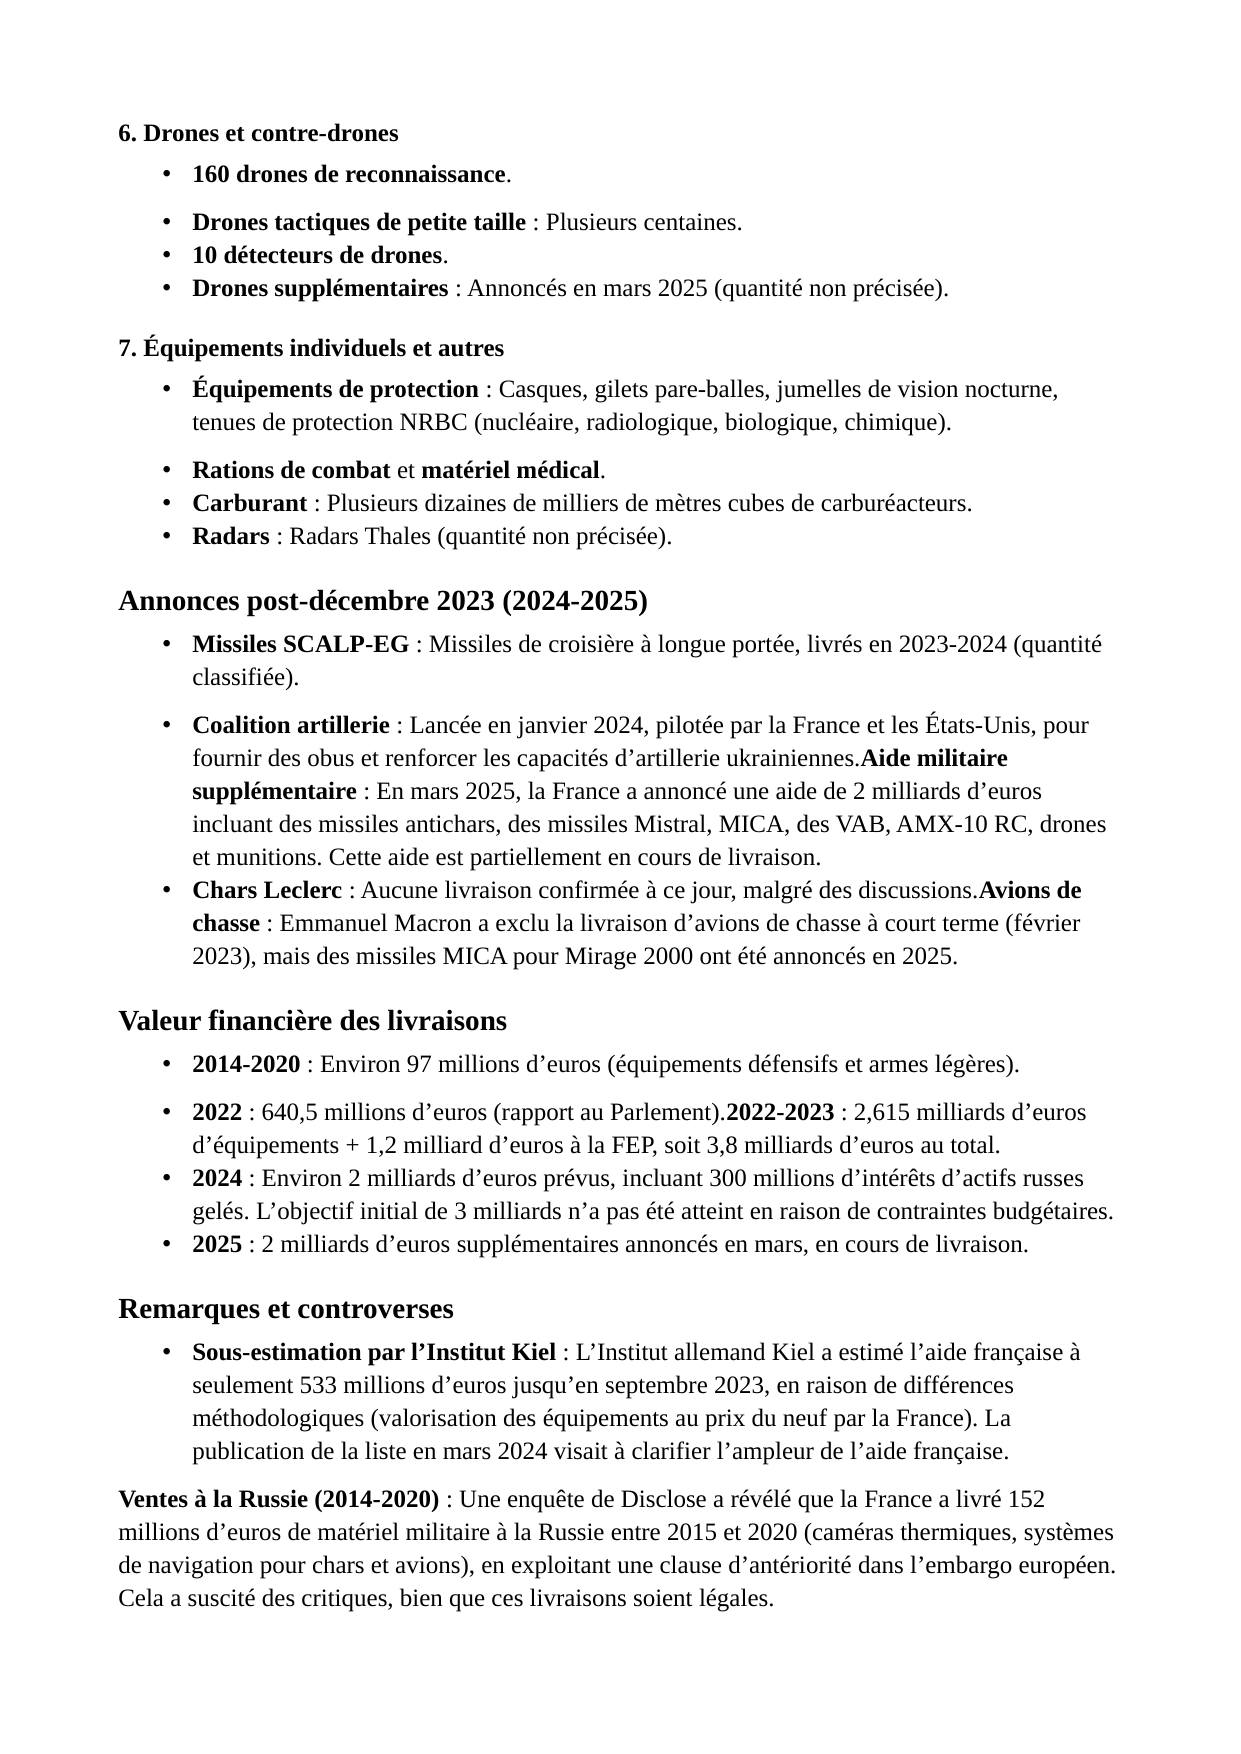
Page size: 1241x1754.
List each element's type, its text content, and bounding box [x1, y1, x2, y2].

subtitle 6. Drones et contre-drones [118, 118, 1122, 147]
list Drones supplémentaires : Annoncés en mars 2025 (quantité non précisée). [162, 273, 1122, 302]
list 10 détecteurs de drones. [162, 240, 1122, 269]
list 2014-2020 : Environ 97 millions d’euros (équipements défensifs et armes légères). [162, 1049, 1122, 1078]
subtitle Annonces post-décembre 2023 (2024-2025) [118, 583, 1122, 617]
subtitle 7. Équipements individuels et autres [118, 333, 1122, 362]
list Carburant : Plusieurs dizaines de milliers de mètres cubes de carburéacteurs. [162, 488, 1122, 517]
list 2024 : Environ 2 milliards d’euros prévus, incluant 300 millions d’intérêts d’actifs russes gelés. L’objectif initial de 3 milliards n’a pas été atteint en raison de contraintes budgétaires. [162, 1163, 1122, 1225]
list 2025 : 2 milliards d’euros supplémentaires annoncés en mars, en cours de livraison. [162, 1229, 1122, 1258]
list Rations de combat et matériel médical. [162, 455, 1122, 484]
list Sous-estimation par l’Institut Kiel : L’Institut allemand Kiel a estimé l’aide française à seulement 533 millions d’euros jusqu’en septembre 2023, en raison de différences méthodologiques (valorisation des équipements au prix du neuf par la France). La publication de la liste en mars 2024 visait à clarifier l’ampleur de l’aide française. [162, 1337, 1122, 1465]
list Radars : Radars Thales (quantité non précisée). [162, 521, 1122, 550]
list Drones tactiques de petite taille : Plusieurs centaines. [162, 207, 1122, 236]
list Coalition artillerie : Lancée en janvier 2024, pilotée par la France et les États-Unis, pour fournir des obus et renforcer les capacités d’artillerie ukrainiennes.Aide militaire supplémentaire : En mars 2025, la France a annoncé une aide de 2 milliards d’euros incluant des missiles antichars, des missiles Mistral, MICA, des VAB, AMX-10 RC, drones et munitions. Cette aide est partiellement en cours de livraison. [162, 710, 1122, 871]
list 160 drones de reconnaissance. [162, 159, 1122, 188]
text Ventes à la Russie (2014-2020) : Une enquête de Disclose a révélé que la France a livré 152 millions d’euros de matériel militaire à la Russie entre 2015 et 2020 (caméras thermiques, systèmes de navigation pour chars et avions), en exploitant une clause d’antériorité dans l’embargo européen. Cela a suscité des critiques, bien que ces livraisons soient légales. [118, 1484, 1122, 1612]
subtitle Remarques et controverses [118, 1291, 1122, 1325]
subtitle Valeur financière des livraisons [118, 1003, 1122, 1037]
list Chars Leclerc : Aucune livraison confirmée à ce jour, malgré des discussions.Avions de chasse : Emmanuel Macron a exclu la livraison d’avions de chasse à court terme (février 2023), mais des missiles MICA pour Mirage 2000 ont été annoncés en 2025. [162, 875, 1122, 970]
list Missiles SCALP-EG : Missiles de croisière à longue portée, livrés en 2023-2024 (quantité classifiée). [162, 629, 1122, 691]
list Équipements de protection : Casques, gilets pare-balles, jumelles de vision nocturne, tenues de protection NRBC (nucléaire, radiologique, biologique, chimique). [162, 374, 1122, 436]
list 2022 : 640,5 millions d’euros (rapport au Parlement).2022-2023 : 2,615 milliards d’euros d’équipements + 1,2 milliard d’euros à la FEP, soit 3,8 milliards d’euros au total. [162, 1097, 1122, 1159]
